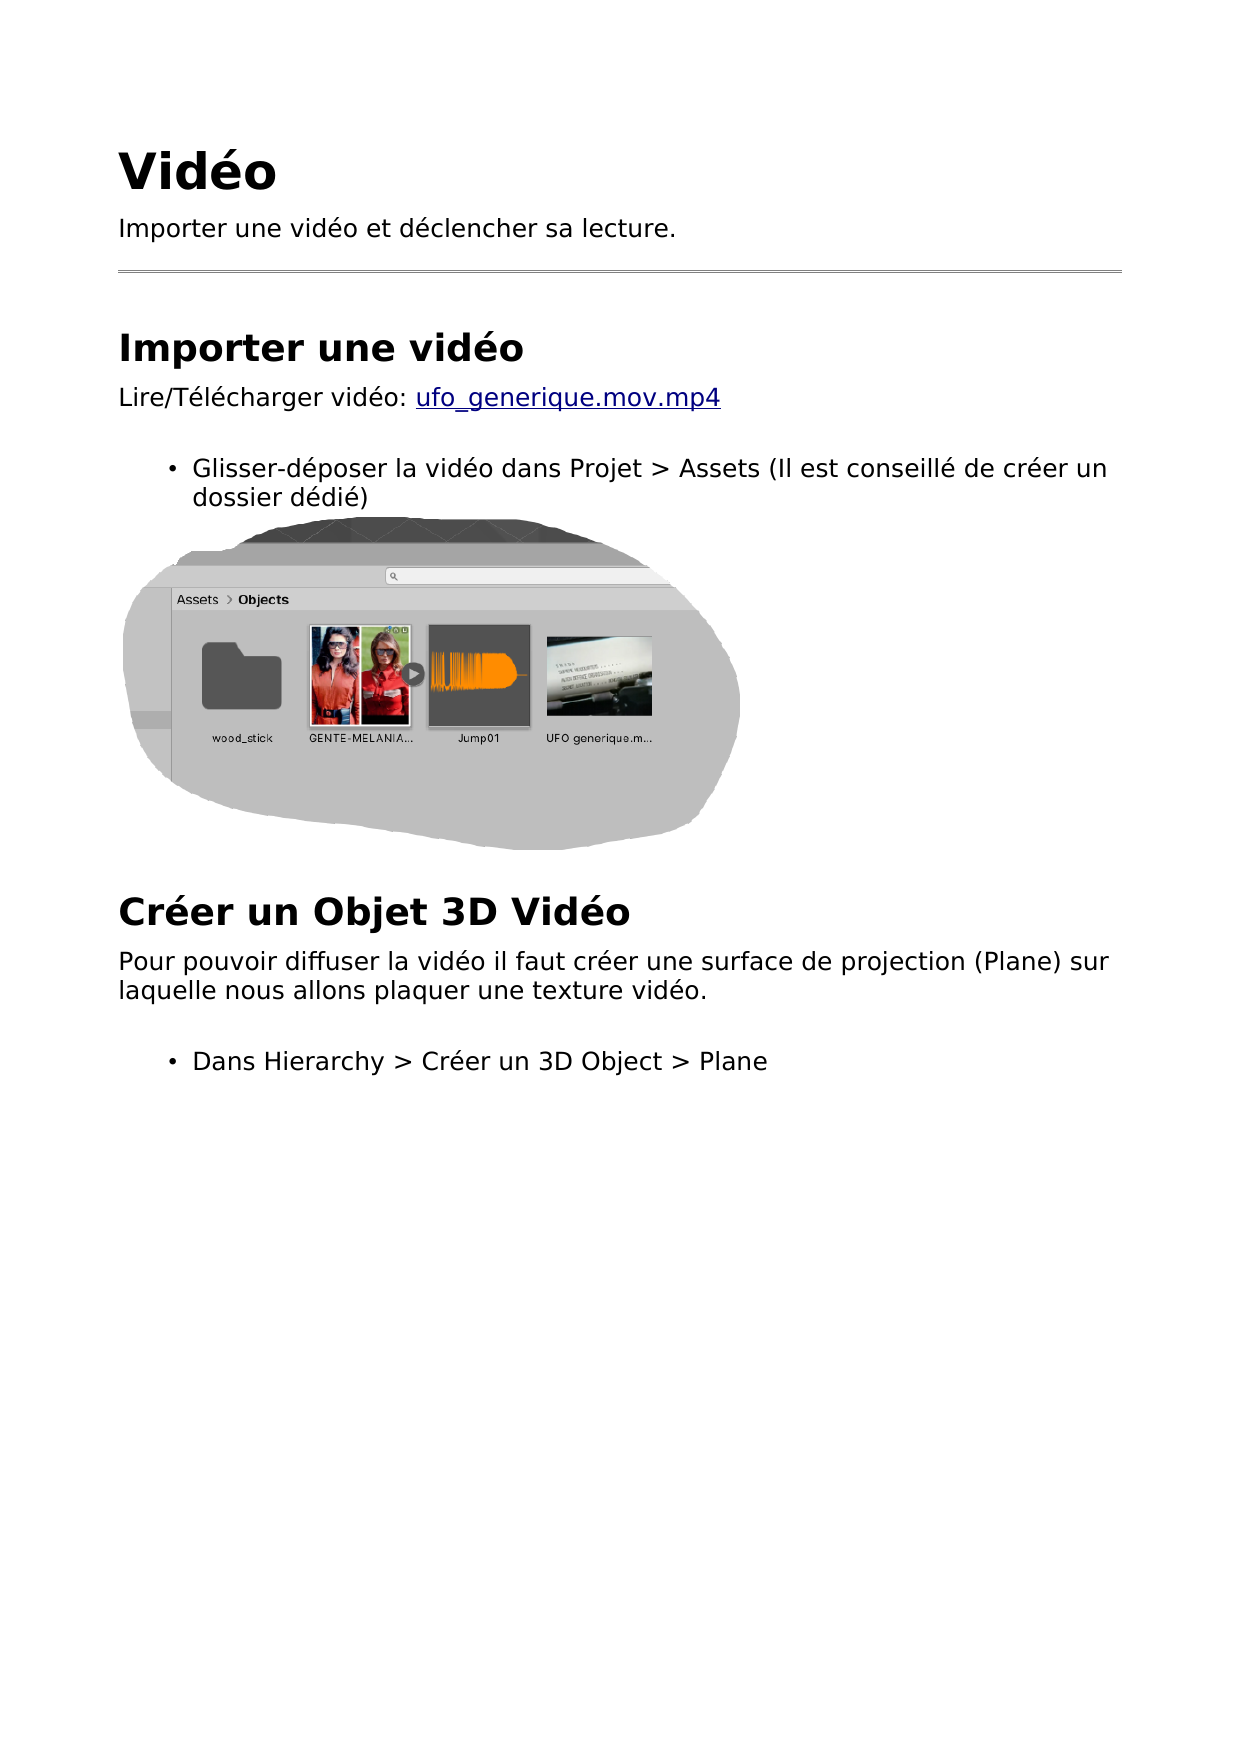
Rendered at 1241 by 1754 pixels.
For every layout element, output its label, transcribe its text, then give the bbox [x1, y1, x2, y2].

subtitle Importer une vidéo [118, 327, 1122, 371]
text Lire/Télécharger vidéo: ufo_generique.mov.mp4 [118, 383, 1122, 412]
subtitle Vidéo [118, 143, 1122, 201]
subtitle Créer un Objet 3D Vidéo [118, 891, 1122, 934]
picture [118, 512, 744, 854]
list Glisser-déposer la vidéo dans Projet > Assets (Il est conseillé de créer un dossier dédié) [177, 454, 1122, 512]
text Pour pouvoir diffuser la vidéo il faut créer une surface de projection (Plane) sur laquelle nous allons plaquer une texture vidéo. [118, 947, 1122, 1005]
list Dans Hierarchy > Créer un 3D Object > Plane [177, 1047, 1122, 1076]
text Importer une vidéo et déclencher sa lecture. [118, 214, 1122, 243]
